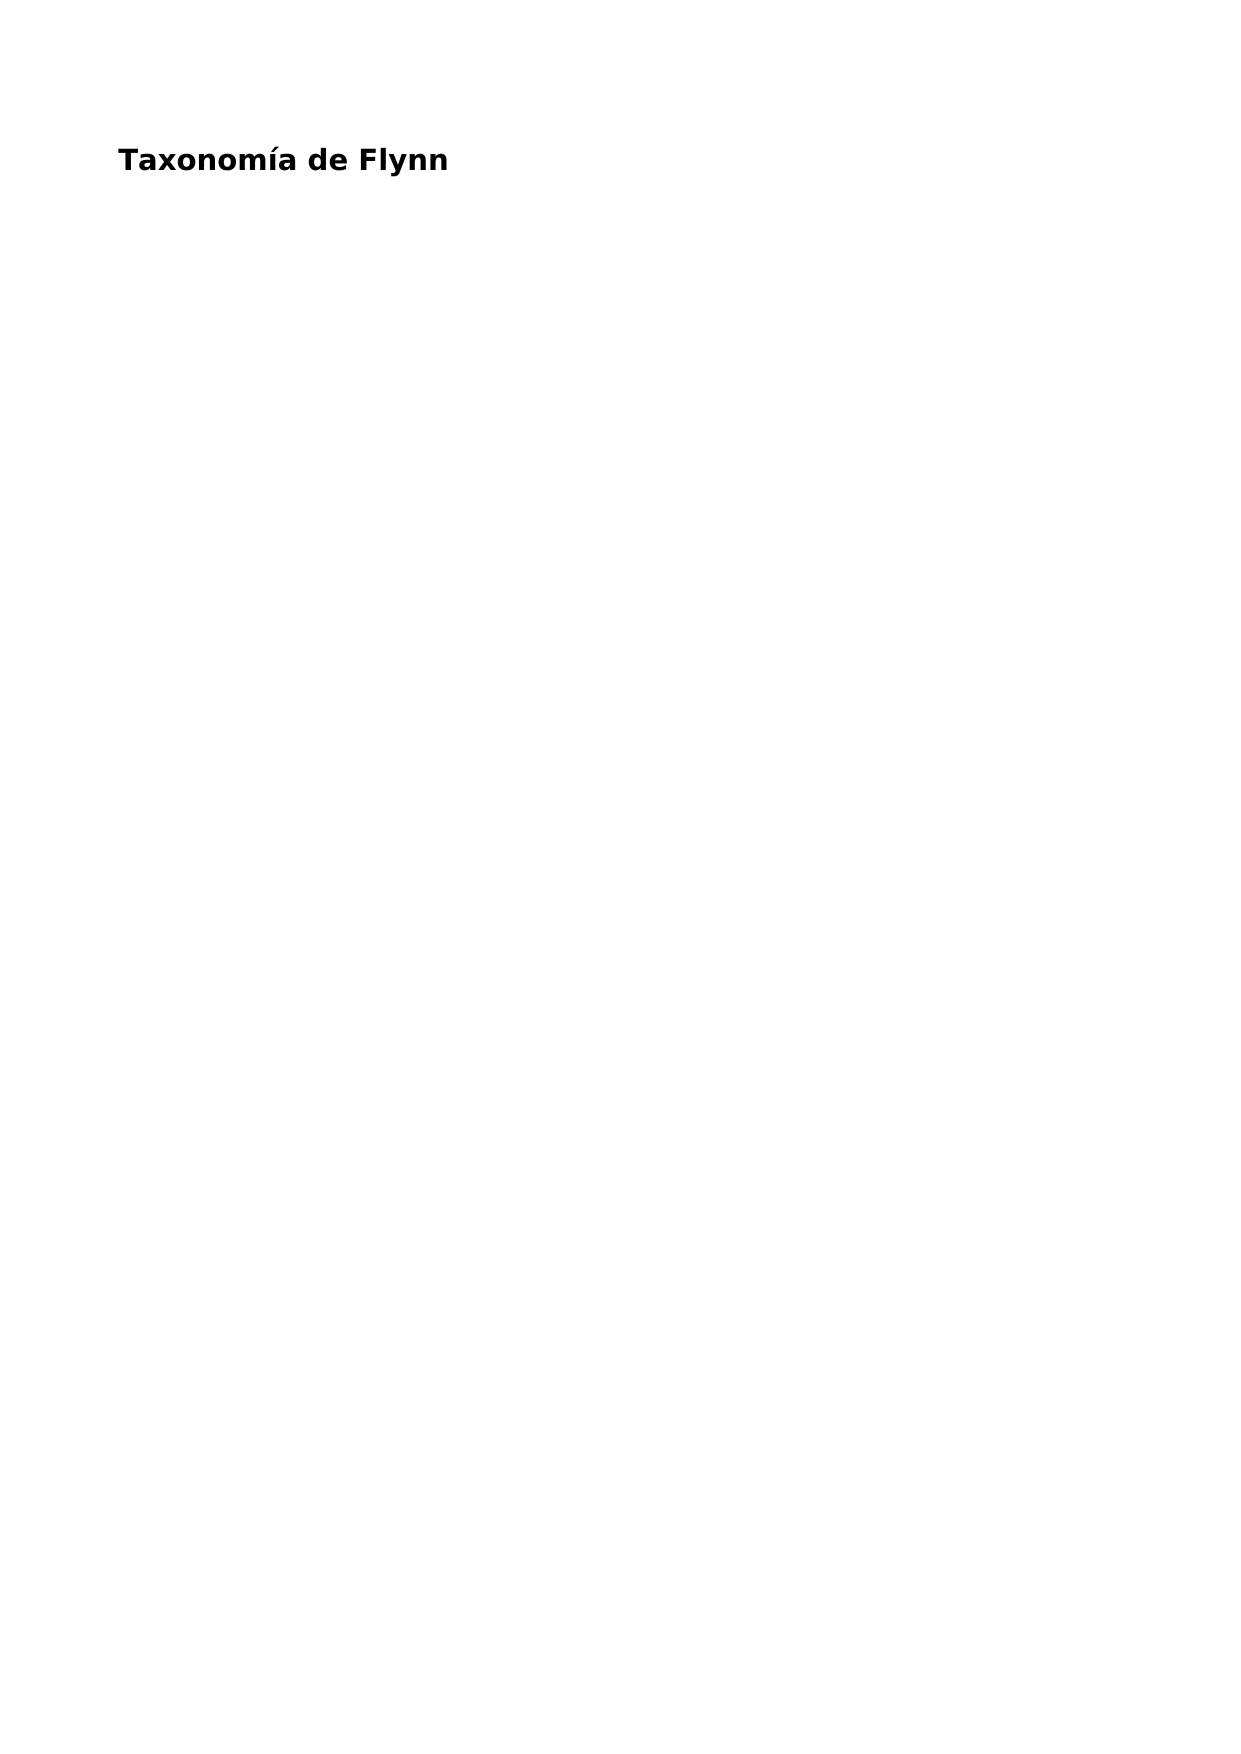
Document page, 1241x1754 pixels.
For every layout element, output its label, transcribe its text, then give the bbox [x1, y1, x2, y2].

subtitle Taxonomía de Flynn [118, 143, 1122, 177]
